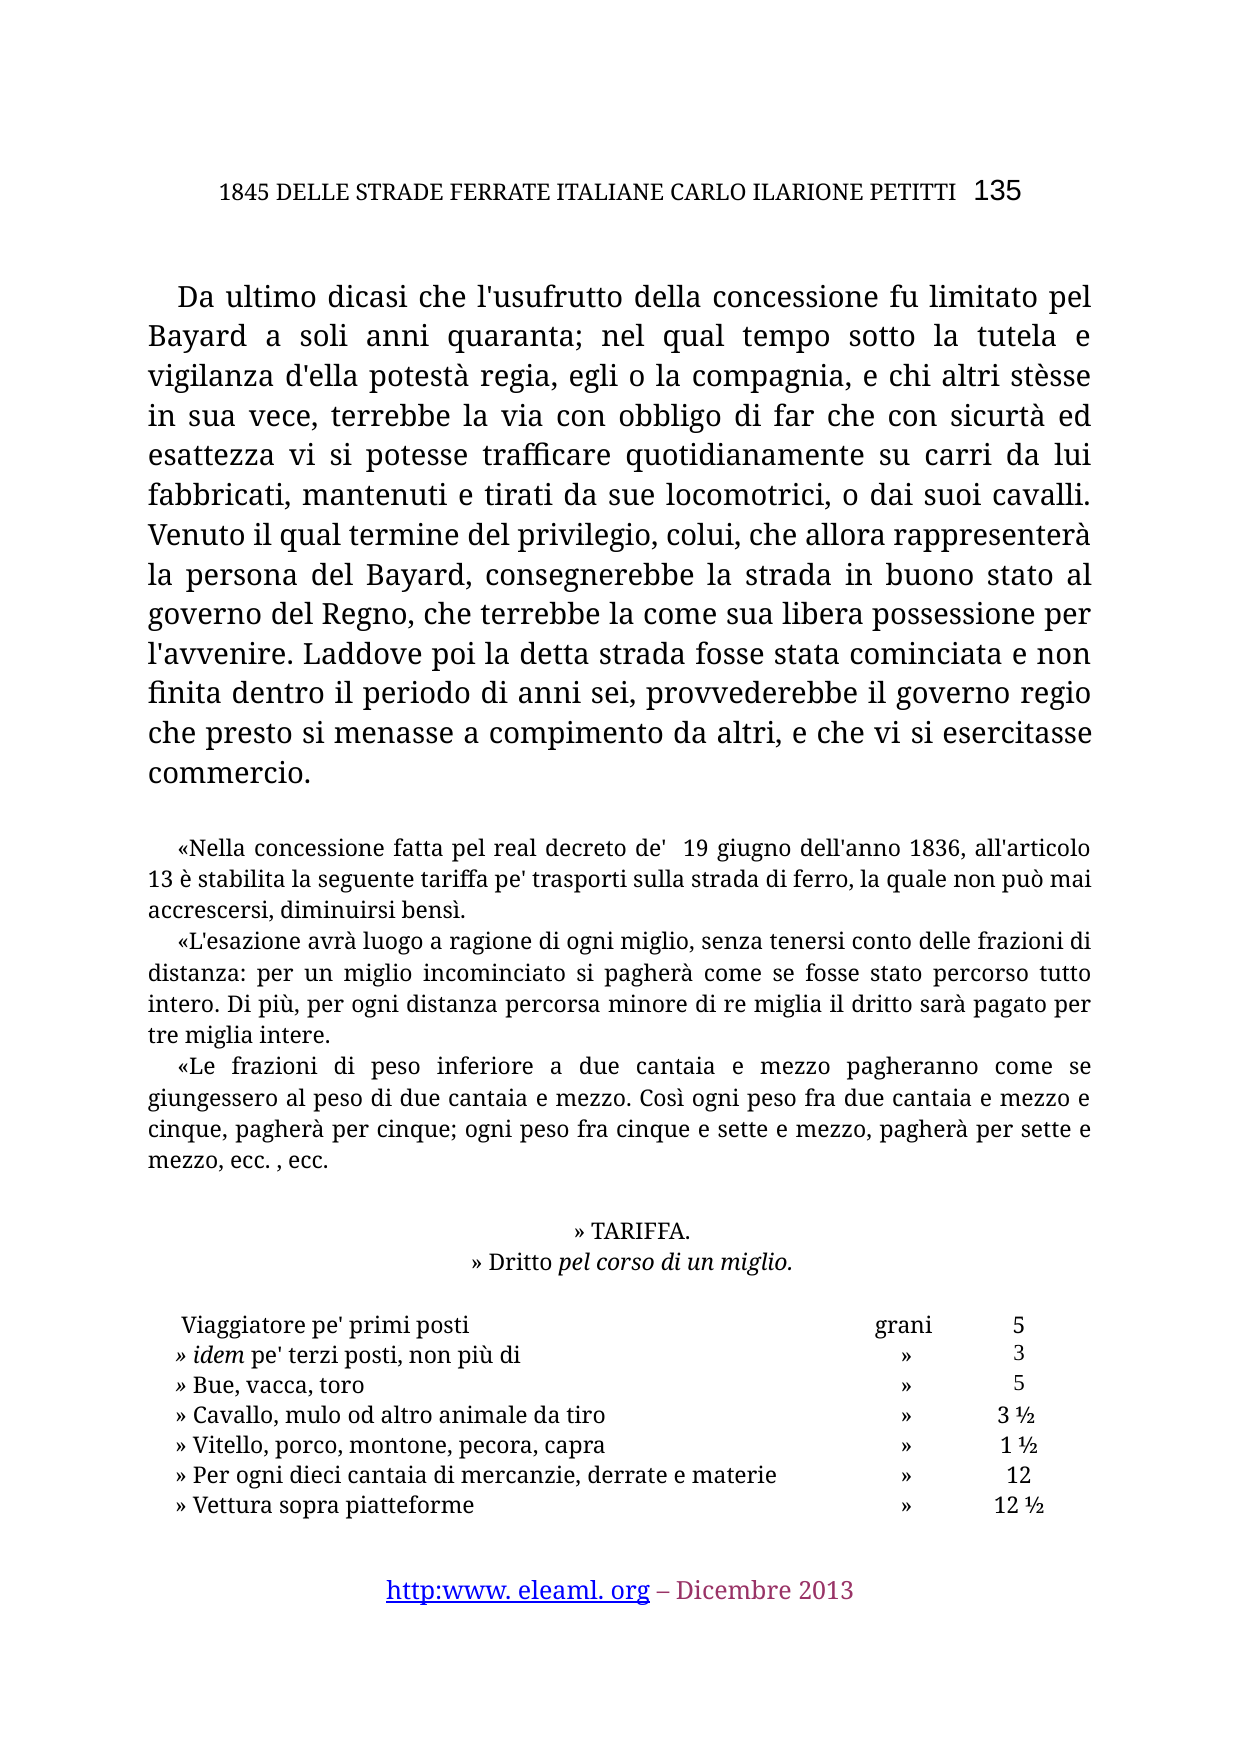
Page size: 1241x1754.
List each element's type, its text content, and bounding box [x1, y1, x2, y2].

table_cell » [853, 1489, 960, 1519]
table_cell » Vitello, porco, montone, pecora, capra [175, 1429, 852, 1459]
table_cell 12 ½ [960, 1489, 1078, 1519]
table_cell » [853, 1459, 960, 1489]
table_cell » idem pe' terzi posti, non più di [175, 1339, 852, 1369]
table_cell 3 ½ [960, 1399, 1078, 1429]
table_header 5 [960, 1309, 1078, 1339]
table_header grani [853, 1309, 960, 1339]
text » Dritto pel corso di un miglio. [148, 1246, 1093, 1277]
table_cell 5 [960, 1369, 1078, 1399]
text » TARIFFA. [148, 1215, 1093, 1246]
table_cell » Vettura sopra piatteforme [175, 1489, 852, 1519]
table_cell » [853, 1339, 960, 1369]
table_cell 3 [960, 1339, 1078, 1369]
text «Nella concessione fatta pel real decreto de' 19 giugno dell'anno 1836, all'articolo 13 è stabilita la seguente tariffa pe' trasporti sulla strada di ferro, la quale non può mai accrescersi, diminuirsi bensì. [148, 832, 1093, 925]
table_cell » Bue, vacca, toro [175, 1369, 852, 1399]
table_cell 12 [960, 1459, 1078, 1489]
table_cell » [853, 1429, 960, 1459]
table_cell » [853, 1399, 960, 1429]
table_cell 1 ½ [960, 1429, 1078, 1459]
text Da ultimo dicasi che l'usufrutto della concessione fu limitato pel Bayard a soli anni quaranta; nel qual tempo sotto la tutela e vigilanza d'ella potestà regia, egli o la compagnia, e chi altri stèsse in sua vece, terrebbe la via con obbligo di far che con sicurtà ed esattezza vi si potesse trafficare quotidianamente su carri da lui fabbricati, mantenuti e tirati da sue locomotrici, o dai suoi cavalli. Venuto il qual termine del privilegio, colui, che allora rappresenterà la persona del Bayard, consegnerebbe la strada in buono stato al governo del Regno, che terrebbe la come sua libera possessione per l'avvenire. Laddove poi la detta strada fosse stata cominciata e non finita dentro il periodo di anni sei, provvederebbe il governo regio che presto si menasse a compimento da altri, e che vi si esercitasse commercio. [148, 276, 1093, 792]
table_cell » [853, 1369, 960, 1399]
table_cell » Per ogni dieci cantaia di mercanzie, derrate e materie [175, 1459, 852, 1489]
text «Le frazioni di peso inferiore a due cantaia e mezzo pagheranno come se giungessero al peso di due cantaia e mezzo. Così ogni peso fra due cantaia e mezzo e cinque, pagherà per cinque; ogni peso fra cinque e sette e mezzo, pagherà per sette e mezzo, ecc. , ecc. [148, 1050, 1093, 1175]
table_header Viaggiatore pe' primi posti [175, 1309, 852, 1339]
text «L'esazione avrà luogo a ragione di ogni miglio, senza tenersi conto delle frazioni di distanza: per un miglio incominciato si pagherà come se fosse stato percorso tutto intero. Di più, per ogni distanza percorsa minore di re miglia il dritto sarà pagato per tre miglia intere. [148, 925, 1093, 1050]
table_cell » Cavallo, mulo od altro animale da tiro [175, 1399, 852, 1429]
